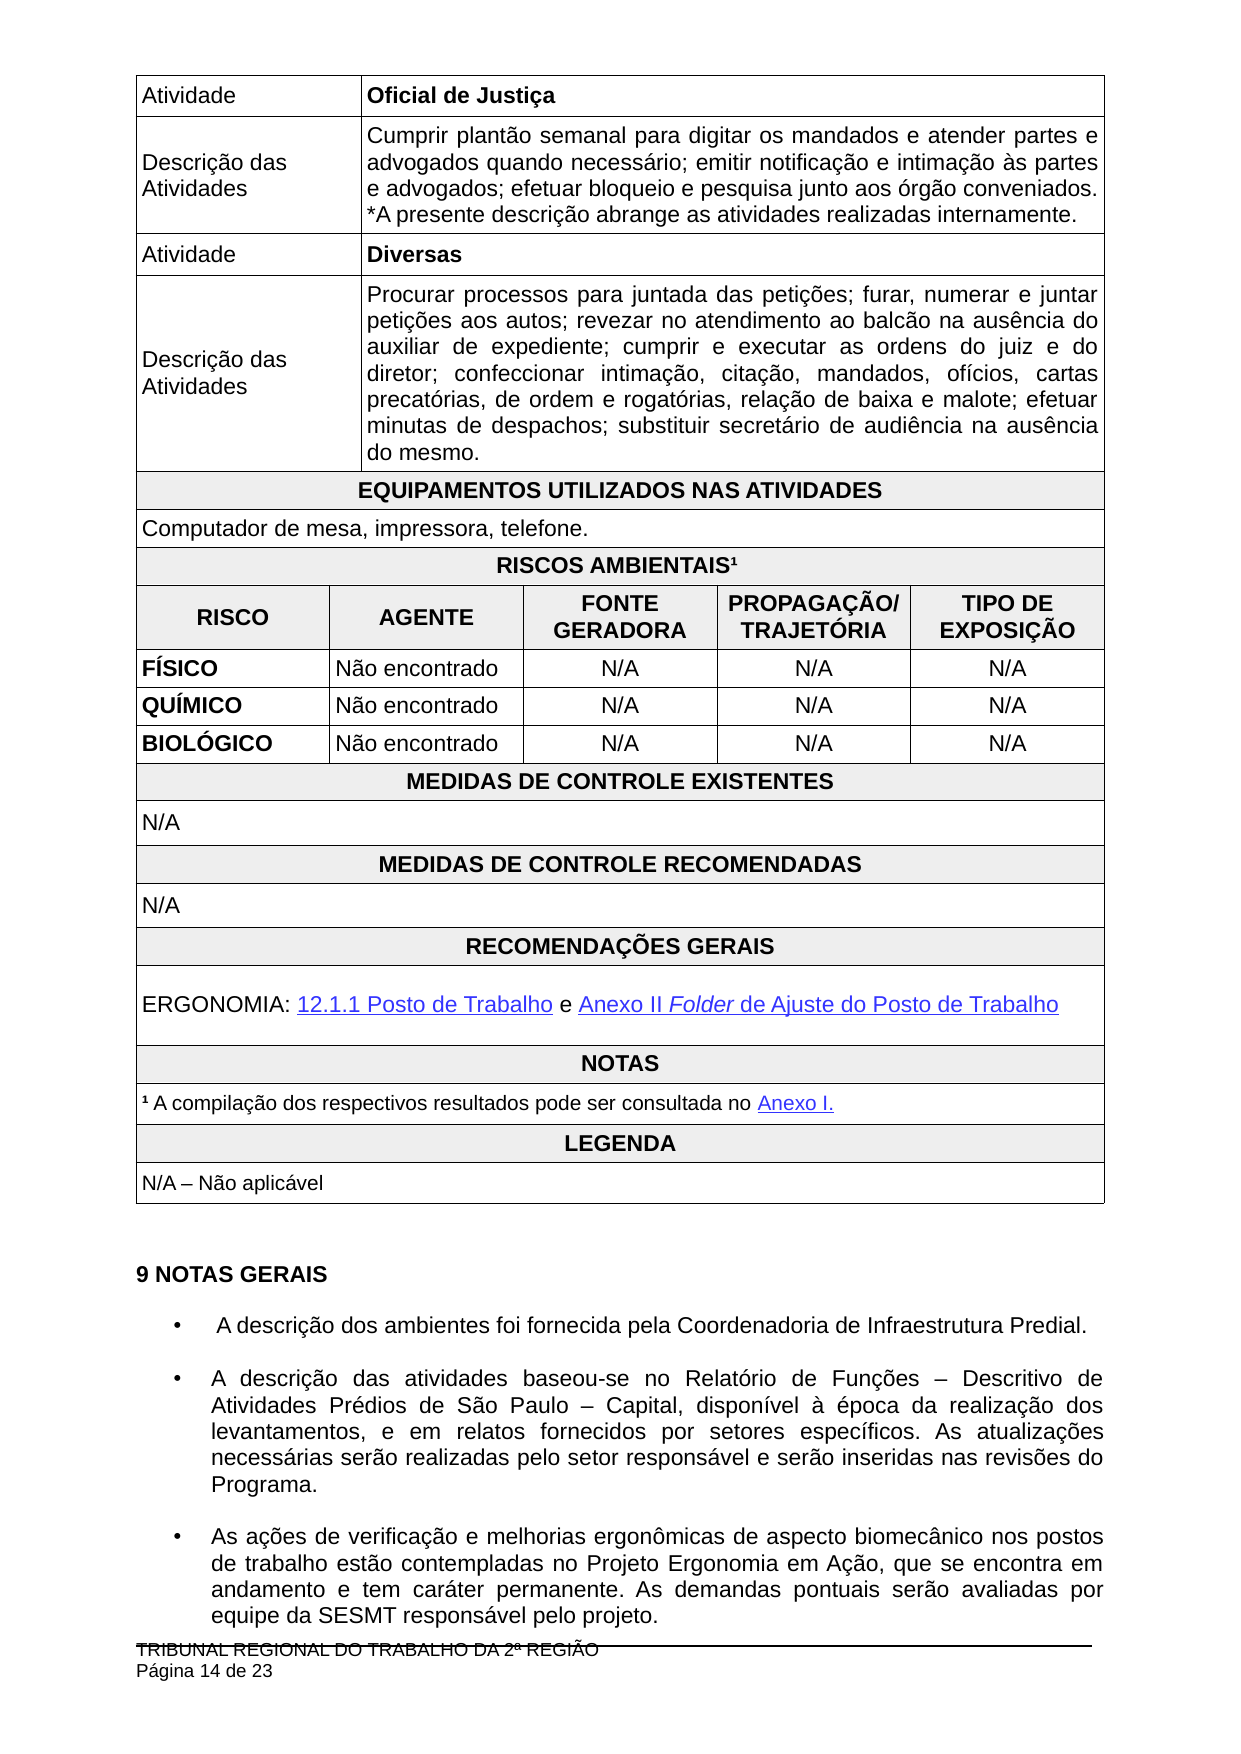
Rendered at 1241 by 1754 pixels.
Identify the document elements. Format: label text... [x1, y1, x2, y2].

table_cell N/A – Não aplicável [137, 1163, 1104, 1203]
table_cell N/A [137, 801, 1104, 845]
list A descrição das atividades baseou-se no Relatório de Funções – Descritivo de Atividades Prédios de São Paulo – Capital, disponível à época da realização dos levantamentos, e em relatos fornecidos por setores específicos. As atualizações necessárias serão realizadas pelo setor responsável e serão inseridas nas revisões do Programa. [173, 1365, 1104, 1497]
table_cell EQUIPAMENTOS UTILIZADOS NAS ATIVIDADES [137, 472, 1104, 509]
table_cell RECOMENDAÇÕES GERAIS [137, 928, 1104, 965]
table_cell N/A [524, 650, 717, 687]
table_cell TIPO DE EXPOSIÇÃO [911, 586, 1104, 649]
table_cell RISCOS AMBIENTAIS¹ [137, 548, 1104, 584]
table_cell Atividade [137, 234, 361, 275]
table_cell AGENTE [330, 586, 523, 649]
table_cell Não encontrado [330, 650, 523, 687]
table_cell FÍSICO [137, 650, 329, 687]
table_cell N/A [911, 650, 1104, 687]
table_cell N/A [718, 688, 910, 724]
text 9 NOTAS GERAIS [136, 1261, 1104, 1287]
table_cell FONTE GERADORA [524, 586, 717, 649]
table_cell Não encontrado [330, 688, 523, 724]
table_cell N/A [911, 688, 1104, 724]
table_cell Não encontrado [330, 726, 523, 762]
table_cell Descrição das Atividades [137, 117, 361, 233]
table_cell N/A [718, 650, 910, 687]
table_cell Procurar processos para juntada das petições; furar, numerar e juntar petições aos autos; revezar no atendimento ao balcão na ausência do auxiliar de expediente; cumprir e executar as ordens do juiz e do diretor; confeccionar intimação, citação, mandados, ofícios, cartas precatórias, de ordem e rogatórias, relação de baixa e malote; efetuar minutas de despachos; substituir secretário de audiência na ausência do mesmo. [362, 276, 1104, 471]
table_cell BIOLÓGICO [137, 726, 329, 762]
table_cell ERGONOMIA: 12.1.1 Posto de Trabalho e Anexo II Folder de Ajuste do Posto de Trabalho [137, 966, 1104, 1044]
list A descrição dos ambientes foi fornecida pela Coordenadoria de Infraestrutura Predial. [173, 1312, 1104, 1339]
table_cell PROPAGAÇÃO/ TRAJETÓRIA [718, 586, 910, 649]
table_cell MEDIDAS DE CONTROLE RECOMENDADAS [137, 846, 1104, 883]
table_cell MEDIDAS DE CONTROLE EXISTENTES [137, 764, 1104, 800]
list As ações de verificação e melhorias ergonômicas de aspecto biomecânico nos postos de trabalho estão contempladas no Projeto Ergonomia em Ação, que se encontra em andamento e tem caráter permanente. As demandas pontuais serão avaliadas por equipe da SESMT responsável pelo projeto. [173, 1523, 1104, 1629]
table_cell N/A [524, 726, 717, 762]
table_cell Atividade [137, 76, 361, 116]
table_cell Descrição das Atividades [137, 276, 361, 471]
table_cell ¹ A compilação dos respectivos resultados pode ser consultada no Anexo I. [137, 1084, 1104, 1124]
table_cell QUÍMICO [137, 688, 329, 724]
table_cell Cumprir plantão semanal para digitar os mandados e atender partes e advogados quando necessário; emitir notificação e intimação às partes e advogados; efetuar bloqueio e pesquisa junto aos órgão conveniados. *A presente descrição abrange as atividades realizadas internamente. [362, 117, 1104, 233]
table_cell N/A [137, 884, 1104, 927]
table_cell N/A [524, 688, 717, 724]
table_cell Diversas [362, 234, 1104, 275]
table_cell NOTAS [137, 1046, 1104, 1082]
table_cell N/A [718, 726, 910, 762]
table_cell N/A [911, 726, 1104, 762]
table_cell Computador de mesa, impressora, telefone. [137, 510, 1104, 547]
table_cell Oficial de Justiça [362, 76, 1104, 116]
table_cell RISCO [137, 586, 329, 649]
table_cell LEGENDA [137, 1125, 1104, 1162]
